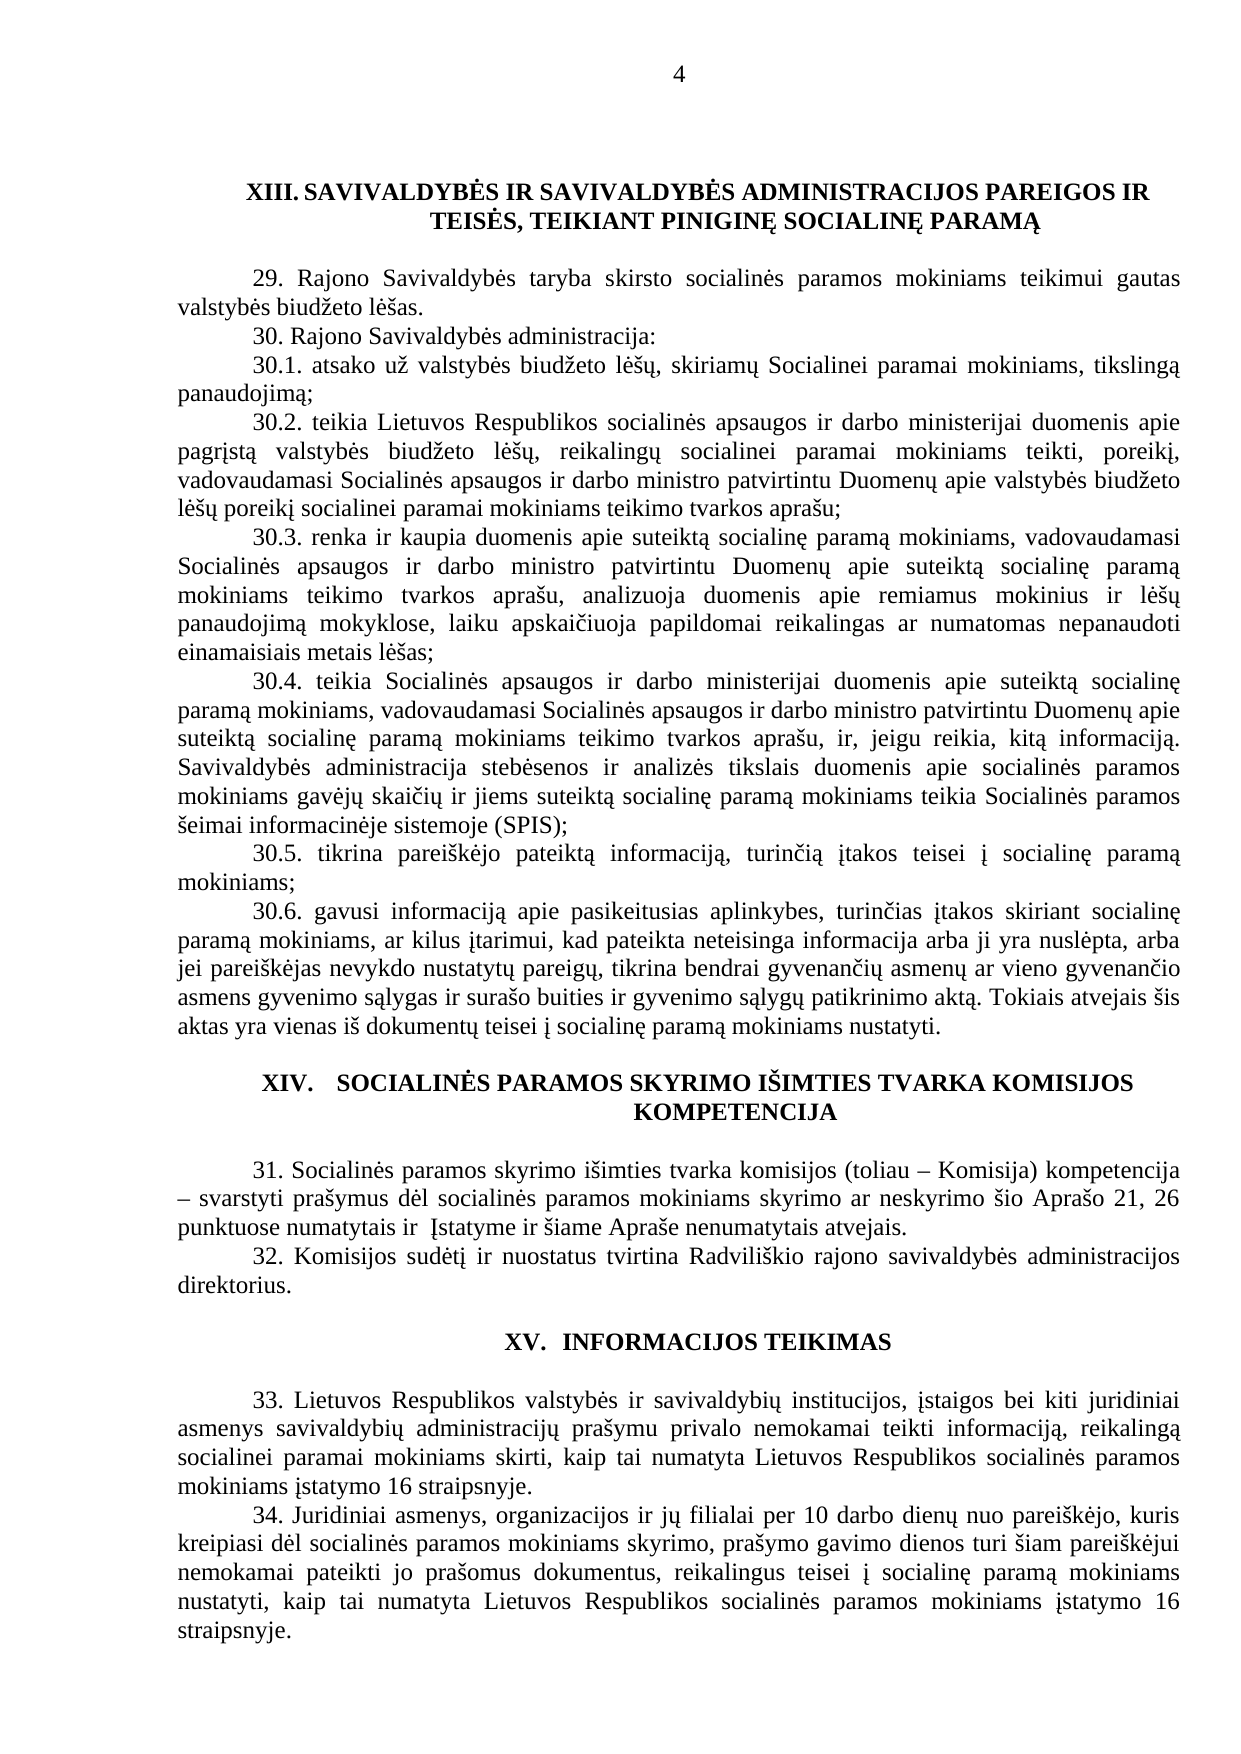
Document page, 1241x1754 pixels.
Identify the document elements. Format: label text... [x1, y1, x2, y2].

text XIII. SAVIVALDYBĖS IR SAVIVALDYBĖS ADMINISTRACIJOS PAREIGOS IR TEISĖS, TEIKIANT PINIGINĘ SOCIALINĘ PARAMĄ [215, 177, 1181, 235]
text 29. Rajono Savivaldybės taryba skirsto socialinės paramos mokiniams teikimui gautas valstybės biudžeto lėšas. [177, 263, 1181, 321]
text 30.6. gavusi informaciją apie pasikeitusias aplinkybes, turinčias įtakos skiriant socialinę paramą mokiniams, ar kilus įtarimui, kad pateikta neteisinga informacija arba ji yra nuslėpta, arba jei pareiškėjas nevykdo nustatytų pareigų, tikrina bendrai gyvenančių asmenų ar vieno gyvenančio asmens gyvenimo sąlygas ir surašo buities ir gyvenimo sąlygų patikrinimo aktą. Tokiais atvejais šis aktas yra vienas iš dokumentų teisei į socialinę paramą mokiniams nustatyti. [177, 896, 1181, 1040]
text 31. Socialinės paramos skyrimo išimties tvarka komisijos (toliau – Komisija) kompetencija – svarstyti prašymus dėl socialinės paramos mokiniams skyrimo ar neskyrimo šio Aprašo 21, 26 punktuose numatytais ir Įstatyme ir šiame Apraše nenumatytais atvejais. [177, 1155, 1181, 1241]
text 33. Lietuvos Respublikos valstybės ir savivaldybių institucijos, įstaigos bei kiti juridiniai asmenys savivaldybių administracijų prašymu privalo nemokamai teikti informaciją, reikalingą socialinei paramai mokiniams skirti, kaip tai numatyta Lietuvos Respublikos socialinės paramos mokiniams įstatymo 16 straipsnyje. [177, 1385, 1181, 1500]
text XIV. SOCIALINĖS PARAMOS SKYRIMO IŠIMTIES TVARKA KOMISIJOS KOMPETENCIJA [215, 1068, 1181, 1126]
text 30.2. teikia Lietuvos Respublikos socialinės apsaugos ir darbo ministerijai duomenis apie pagrįstą valstybės biudžeto lėšų, reikalingų socialinei paramai mokiniams teikti, poreikį, vadovaudamasi Socialinės apsaugos ir darbo ministro patvirtintu Duomenų apie valstybės biudžeto lėšų poreikį socialinei paramai mokiniams teikimo tvarkos aprašu; [177, 407, 1181, 522]
text XV. INFORMACIJOS TEIKIMAS [215, 1327, 1181, 1356]
text 30.4. teikia Socialinės apsaugos ir darbo ministerijai duomenis apie suteiktą socialinę paramą mokiniams, vadovaudamasi Socialinės apsaugos ir darbo ministro patvirtintu Duomenų apie suteiktą socialinę paramą mokiniams teikimo tvarkos aprašu, ir, jeigu reikia, kitą informaciją. Savivaldybės administracija stebėsenos ir analizės tikslais duomenis apie socialinės paramos mokiniams gavėjų skaičių ir jiems suteiktą socialinę paramą mokiniams teikia Socialinės paramos šeimai informacinėje sistemoje (SPIS); [177, 666, 1181, 838]
text 34. Juridiniai asmenys, organizacijos ir jų filialai per 10 darbo dienų nuo pareiškėjo, kuris kreipiasi dėl socialinės paramos mokiniams skyrimo, prašymo gavimo dienos turi šiam pareiškėjui nemokamai pateikti jo prašomus dokumentus, reikalingus teisei į socialinę paramą mokiniams nustatyti, kaip tai numatyta Lietuvos Respublikos socialinės paramos mokiniams įstatymo 16 straipsnyje. [177, 1500, 1181, 1643]
text 30.1. atsako už valstybės biudžeto lėšų, skiriamų Socialinei paramai mokiniams, tikslingą panaudojimą; [177, 350, 1181, 407]
text 30.3. renka ir kaupia duomenis apie suteiktą socialinę paramą mokiniams, vadovaudamasi Socialinės apsaugos ir darbo ministro patvirtintu Duomenų apie suteiktą socialinę paramą mokiniams teikimo tvarkos aprašu, analizuoja duomenis apie remiamus mokinius ir lėšų panaudojimą mokyklose, laiku apskaičiuoja papildomai reikalingas ar numatomas nepanaudoti einamaisiais metais lėšas; [177, 522, 1181, 666]
text 32. Komisijos sudėtį ir nuostatus tvirtina Radviliškio rajono savivaldybės administracijos direktorius. [177, 1241, 1181, 1298]
text 30. Rajono Savivaldybės administracija: [177, 321, 1181, 350]
text 30.5. tikrina pareiškėjo pateiktą informaciją, turinčią įtakos teisei į socialinę paramą mokiniams; [177, 838, 1181, 896]
